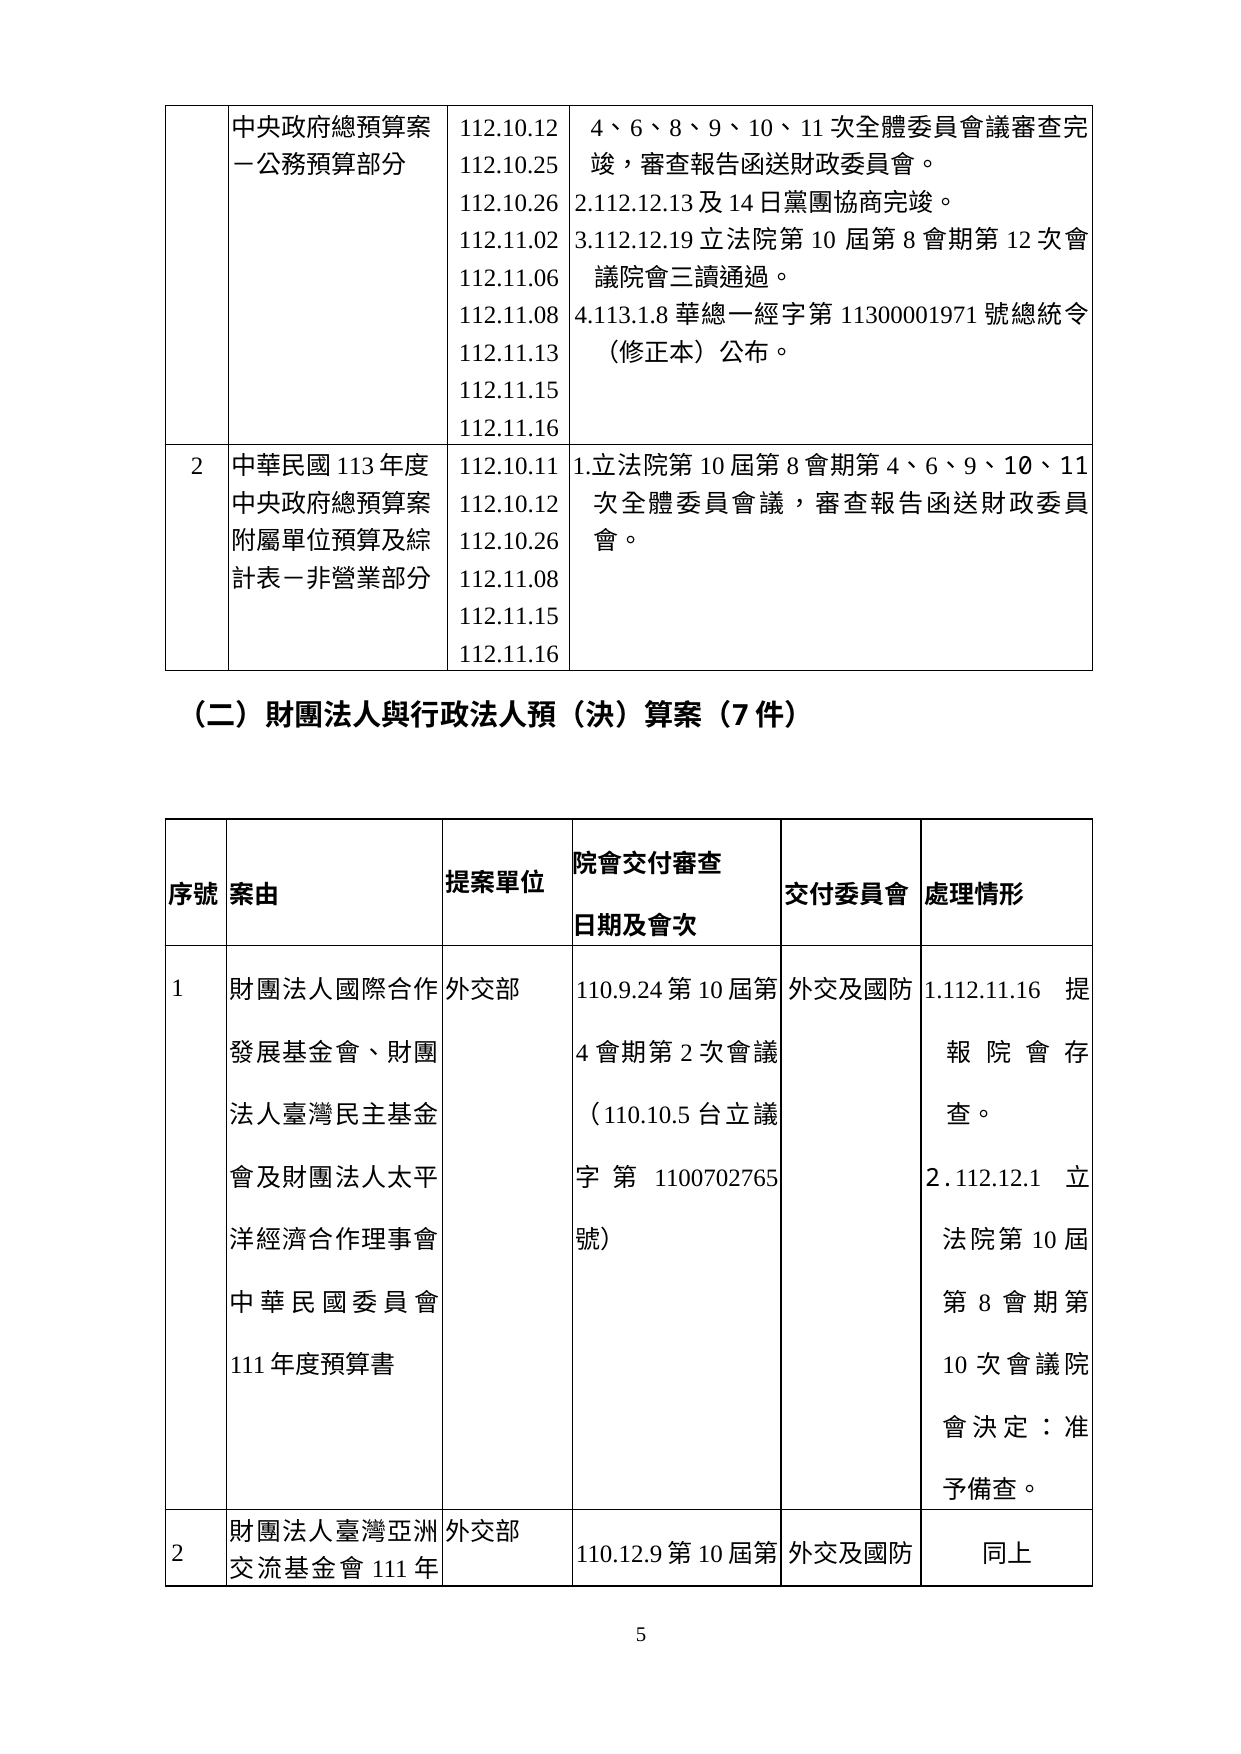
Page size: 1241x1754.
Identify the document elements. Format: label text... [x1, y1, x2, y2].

table_cell 110.12.9第10屆第 [573, 1510, 780, 1585]
table_cell [166, 1510, 226, 1585]
table_header 序號 [166, 820, 226, 945]
table_cell 2 [166, 445, 228, 670]
table_cell 中華民國113年度中央政府總預算案附屬單位預算及綜計表－非營業部分 [229, 445, 447, 670]
table_cell 外交及國防 [782, 1510, 920, 1585]
table_cell 110.9.24第10屆第4會期第2次會議（110.10.5台立議字第1100702765號） [573, 946, 780, 1509]
table_cell 財團法人國際合作發展基金會、財團法人臺灣民主基金會及財團法人太平洋經濟合作理事會中華民國委員會111年度預算書 [227, 946, 442, 1509]
table_cell 4、6、8、9、10、11次全體委員會議審查完竣，審查報告函送財政委員會。 2.112.12.13及14日黨團協商完竣。 3.112.12.19立法院第10 屆第8會期第12次會議院會三讀通過。 4.113.1.8華總一經字第11300001971號總統令（修正本）公布。 [570, 106, 1092, 444]
table_cell 112.10.11 112.10.12 112.10.26 112.11.08 112.11.15 112.11.16 [448, 445, 569, 670]
table_cell 外交及國防 [782, 946, 920, 1509]
table_header 處理情形 [922, 820, 1092, 945]
table_cell [166, 946, 226, 1509]
table_cell 1.立法院第10屆第8會期第4、6、9、10、11次全體委員會議，審查報告函送財政委員會。 [570, 445, 1092, 670]
table_header 提案單位 [443, 820, 572, 945]
table_cell 112.10.12 112.10.25 112.10.26 112.11.02 112.11.06 112.11.08 112.11.13 112.11.15 112.11.16 [448, 106, 569, 444]
table_header 交付委員會 [782, 820, 920, 945]
table_cell 1.112.11.16提報院會存查。 2.112.12.1立法院第10屆第8會期第10次會議院會決定：准予備查。 [922, 946, 1092, 1509]
table_header 案由 [227, 820, 442, 945]
table_cell 外交部 [443, 1510, 572, 1585]
table_cell 同上 [922, 1510, 1092, 1585]
table_cell [166, 106, 228, 444]
subtitle （二）財團法人與行政法人預（決）算案（7件） [177, 671, 1104, 733]
table_cell 財團法人臺灣亞洲交流基金會111年 [227, 1510, 442, 1585]
table_cell 中央政府總預算案－公務預算部分 [229, 106, 447, 444]
table_header 院會交付審查 日期及會次 [573, 820, 780, 945]
table_cell 外交部 [443, 946, 572, 1509]
